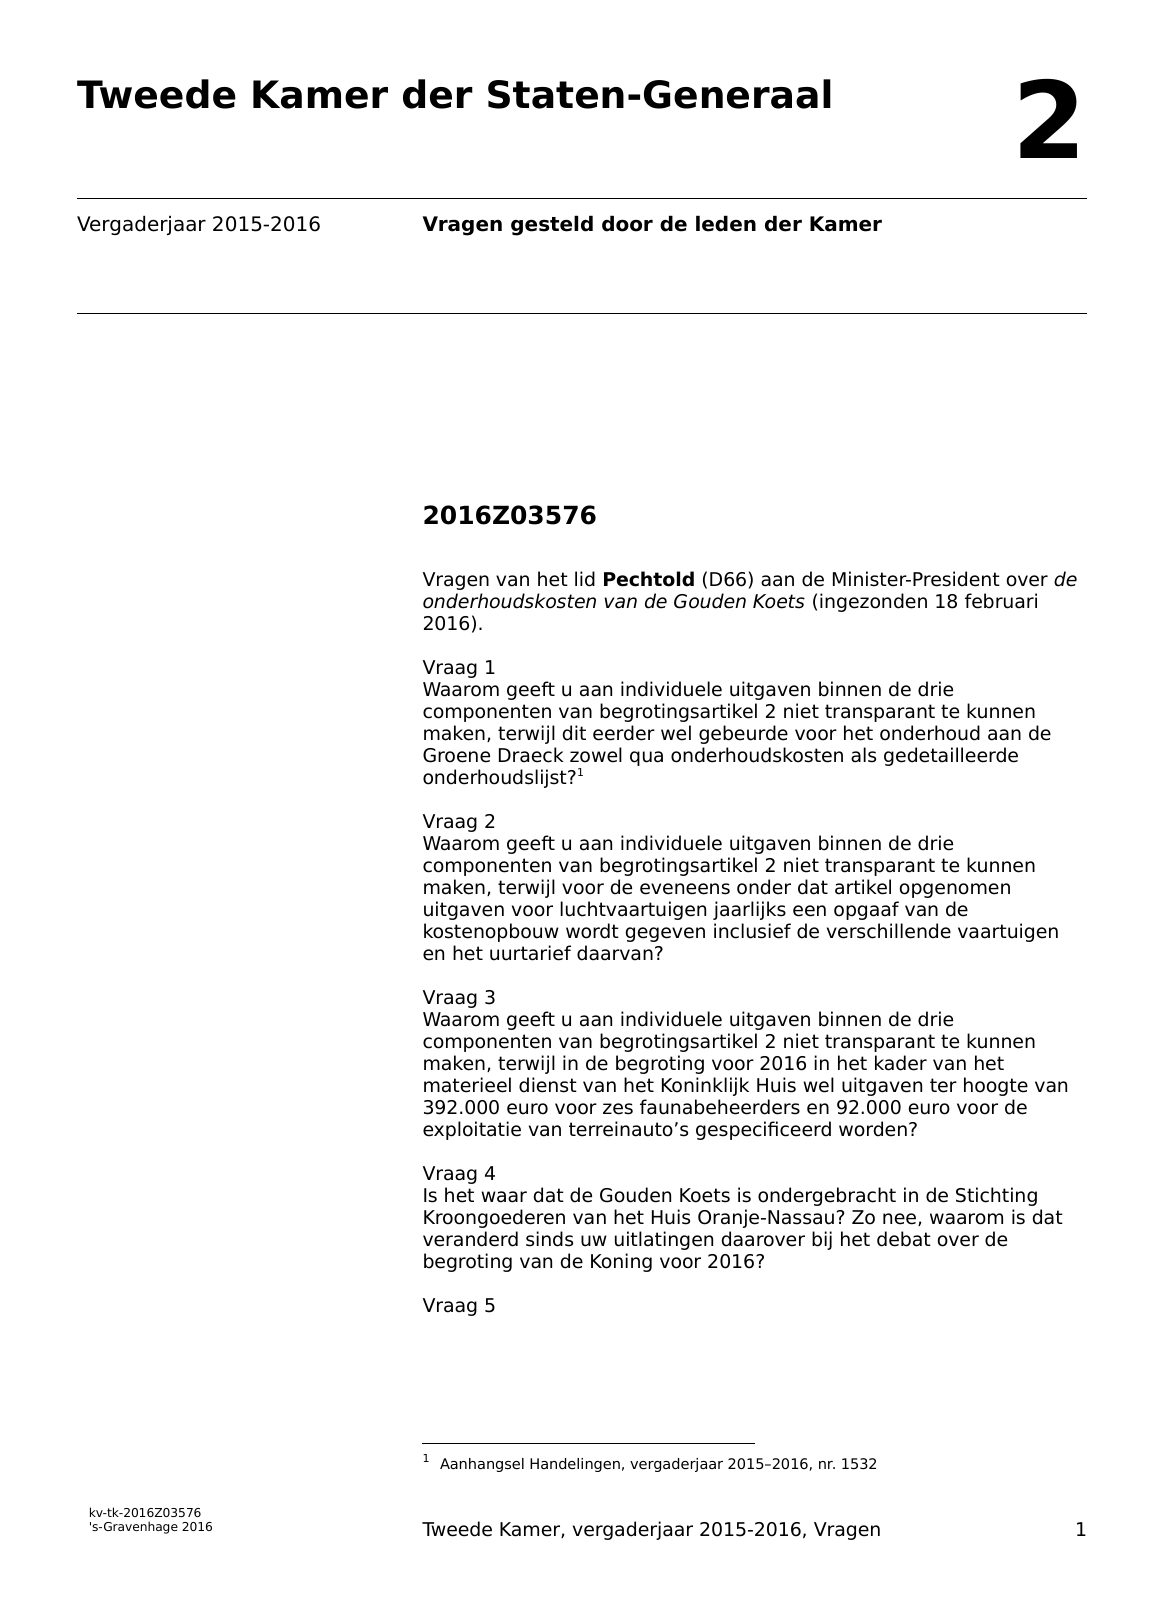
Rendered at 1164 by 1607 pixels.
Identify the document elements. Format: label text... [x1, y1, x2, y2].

table_cell Vergaderjaar 2015-2016 [77, 199, 422, 313]
text 's-Gravenhage 2016 [88, 1520, 323, 1534]
text Is het waar dat de Gouden Koets is ondergebracht in de Stichting Kroongoederen van het Huis Oranje-Nassau? Zo nee, waarom is dat veranderd sinds uw uitlatingen daarover bij het debat over de begroting van de Koning voor 2016? [422, 1185, 1087, 1273]
text Vraag 5 [422, 1295, 1087, 1317]
text Aanhangsel Handelingen, vergaderjaar 2015–2016, nr. 1532 [422, 1452, 1087, 1474]
text Waarom geeft u aan individuele uitgaven binnen de drie componenten van begrotingsartikel 2 niet transparant te kunnen maken, terwijl in de begroting voor 2016 in het kader van het materieel dienst van het Koninklijk Huis wel uitgaven ter hoogte van 392.000 euro voor zes faunabeheerders en 92.000 euro voor de exploitatie van terreinauto’s gespecificeerd worden? [422, 1009, 1087, 1141]
text Vraag 4 [422, 1163, 1087, 1185]
table_cell Vragen gesteld door de leden der Kamer [422, 199, 1087, 313]
text Vraag 3 [422, 987, 1087, 1009]
table_header 2 [886, 59, 1087, 198]
text Waarom geeft u aan individuele uitgaven binnen de drie componenten van begrotingsartikel 2 niet transparant te kunnen maken, terwijl voor de eveneens onder dat artikel opgenomen uitgaven voor luchtvaartuigen jaarlijks een opgaaf van de kostenopbouw wordt gegeven inclusief de verschillende vaartuigen en het uurtarief daarvan? [422, 833, 1087, 965]
table_header Tweede Kamer der Staten-Generaal [77, 59, 886, 198]
text Vragen van het lid Pechtold (D66) aan de Minister-President over de onderhoudskosten van de Gouden Koets (ingezonden 18 februari 2016). [422, 569, 1087, 635]
text Waarom geeft u aan individuele uitgaven binnen de drie componenten van begrotingsartikel 2 niet transparant te kunnen maken, terwijl dit eerder wel gebeurde voor het onderhoud aan de Groene Draeck zowel qua onderhoudskosten als gedetailleerde onderhoudslijst? [422, 679, 1087, 789]
text 2016Z03576 [422, 501, 1087, 531]
text kv-tk-2016Z03576 [88, 1506, 323, 1520]
text Vraag 1 [422, 657, 1087, 679]
text Vraag 2 [422, 811, 1087, 833]
